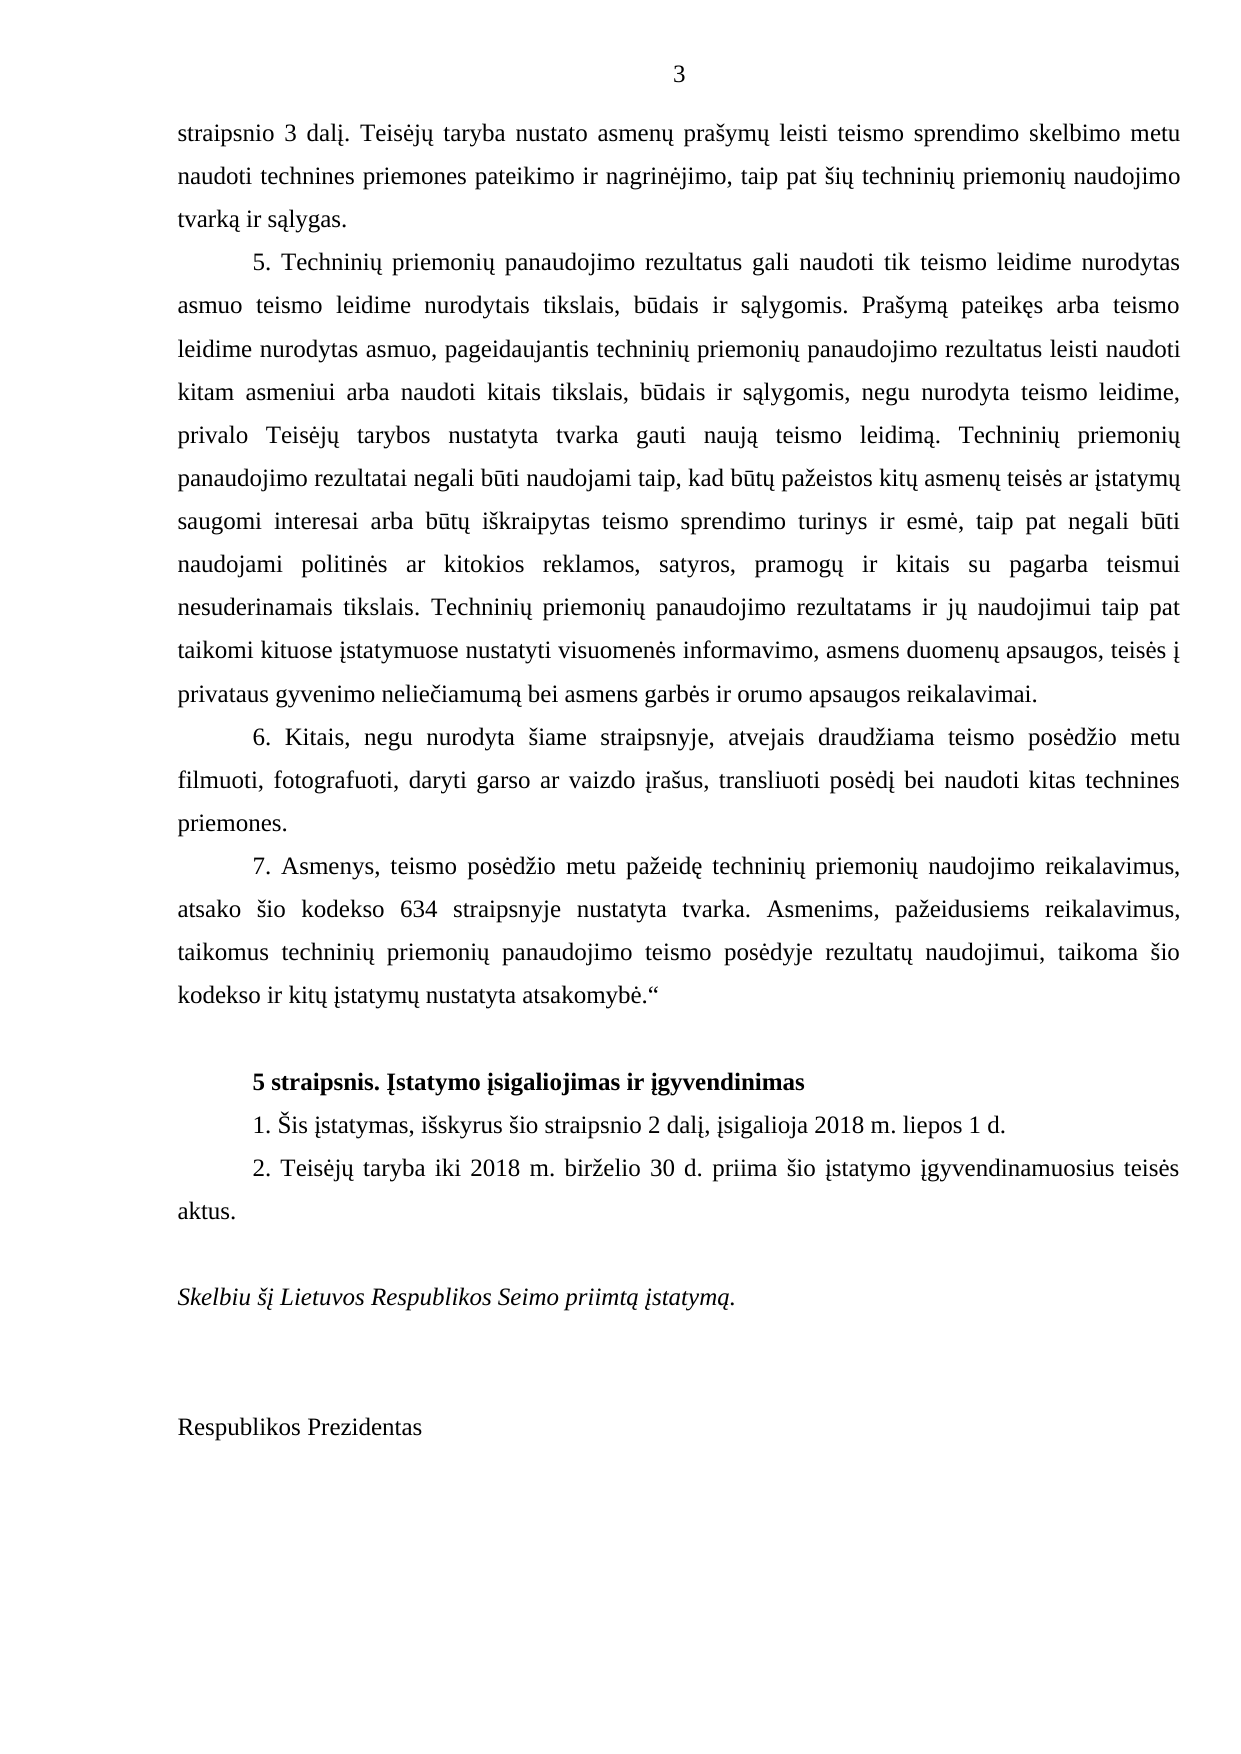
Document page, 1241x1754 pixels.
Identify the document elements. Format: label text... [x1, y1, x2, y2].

text 5 straipsnis. Įstatymo įsigaliojimas ir įgyvendinimas [177, 1067, 1181, 1096]
text 5. Techninių priemonių panaudojimo rezultatus gali naudoti tik teismo leidime nurodytas asmuo teismo leidime nurodytais tikslais, būdais ir sąlygomis. Prašymą pateikęs arba teismo leidime nurodytas asmuo, pageidaujantis techninių priemonių panaudojimo rezultatus leisti naudoti kitam asmeniui arba naudoti kitais tikslais, būdais ir sąlygomis, negu nurodyta teismo leidime, privalo Teisėjų tarybos nustatyta tvarka gauti naują teismo leidimą. Techninių priemonių panaudojimo rezultatai negali būti naudojami taip, kad būtų pažeistos kitų asmenų teisės ar įstatymų saugomi interesai arba būtų iškraipytas teismo sprendimo turinys ir esmė, taip pat negali būti naudojami politinės ar kitokios reklamos, satyros, pramogų ir kitais su pagarba teismui nesuderinamais tikslais. Techninių priemonių panaudojimo rezultatams ir jų naudojimui taip pat taikomi kituose įstatymuose nustatyti visuomenės informavimo, asmens duomenų apsaugos, teisės į privataus gyvenimo neliečiamumą bei asmens garbės ir orumo apsaugos reikalavimai. [177, 247, 1181, 707]
text 6. Kitais, negu nurodyta šiame straipsnyje, atvejais draudžiama teismo posėdžio metu filmuoti, fotografuoti, daryti garso ar vaizdo įrašus, transliuoti posėdį bei naudoti kitas technines priemones. [177, 722, 1181, 837]
text Respublikos Prezidentas [177, 1412, 1181, 1441]
text 7. Asmenys, teismo posėdžio metu pažeidę techninių priemonių naudojimo reikalavimus, atsako šio kodekso 634 straipsnyje nustatyta tvarka. Asmenims, pažeidusiems reikalavimus, taikomus techninių priemonių panaudojimo teismo posėdyje rezultatų naudojimui, taikoma šio kodekso ir kitų įstatymų nustatyta atsakomybė.“ [177, 851, 1181, 1009]
text straipsnio 3 dalį. Teisėjų taryba nustato asmenų prašymų leisti teismo sprendimo skelbimo metu naudoti technines priemones pateikimo ir nagrinėjimo, taip pat šių techninių priemonių naudojimo tvarką ir sąlygas. [177, 118, 1181, 233]
text 2. Teisėjų taryba iki 2018 m. birželio 30 d. priima šio įstatymo įgyvendinamuosius teisės aktus. [177, 1153, 1181, 1225]
text Skelbiu šį Lietuvos Respublikos Seimo priimtą įstatymą. [177, 1282, 1181, 1311]
text 1. Šis įstatymas, išskyrus šio straipsnio 2 dalį, įsigalioja 2018 m. liepos 1 d. [177, 1110, 1181, 1139]
